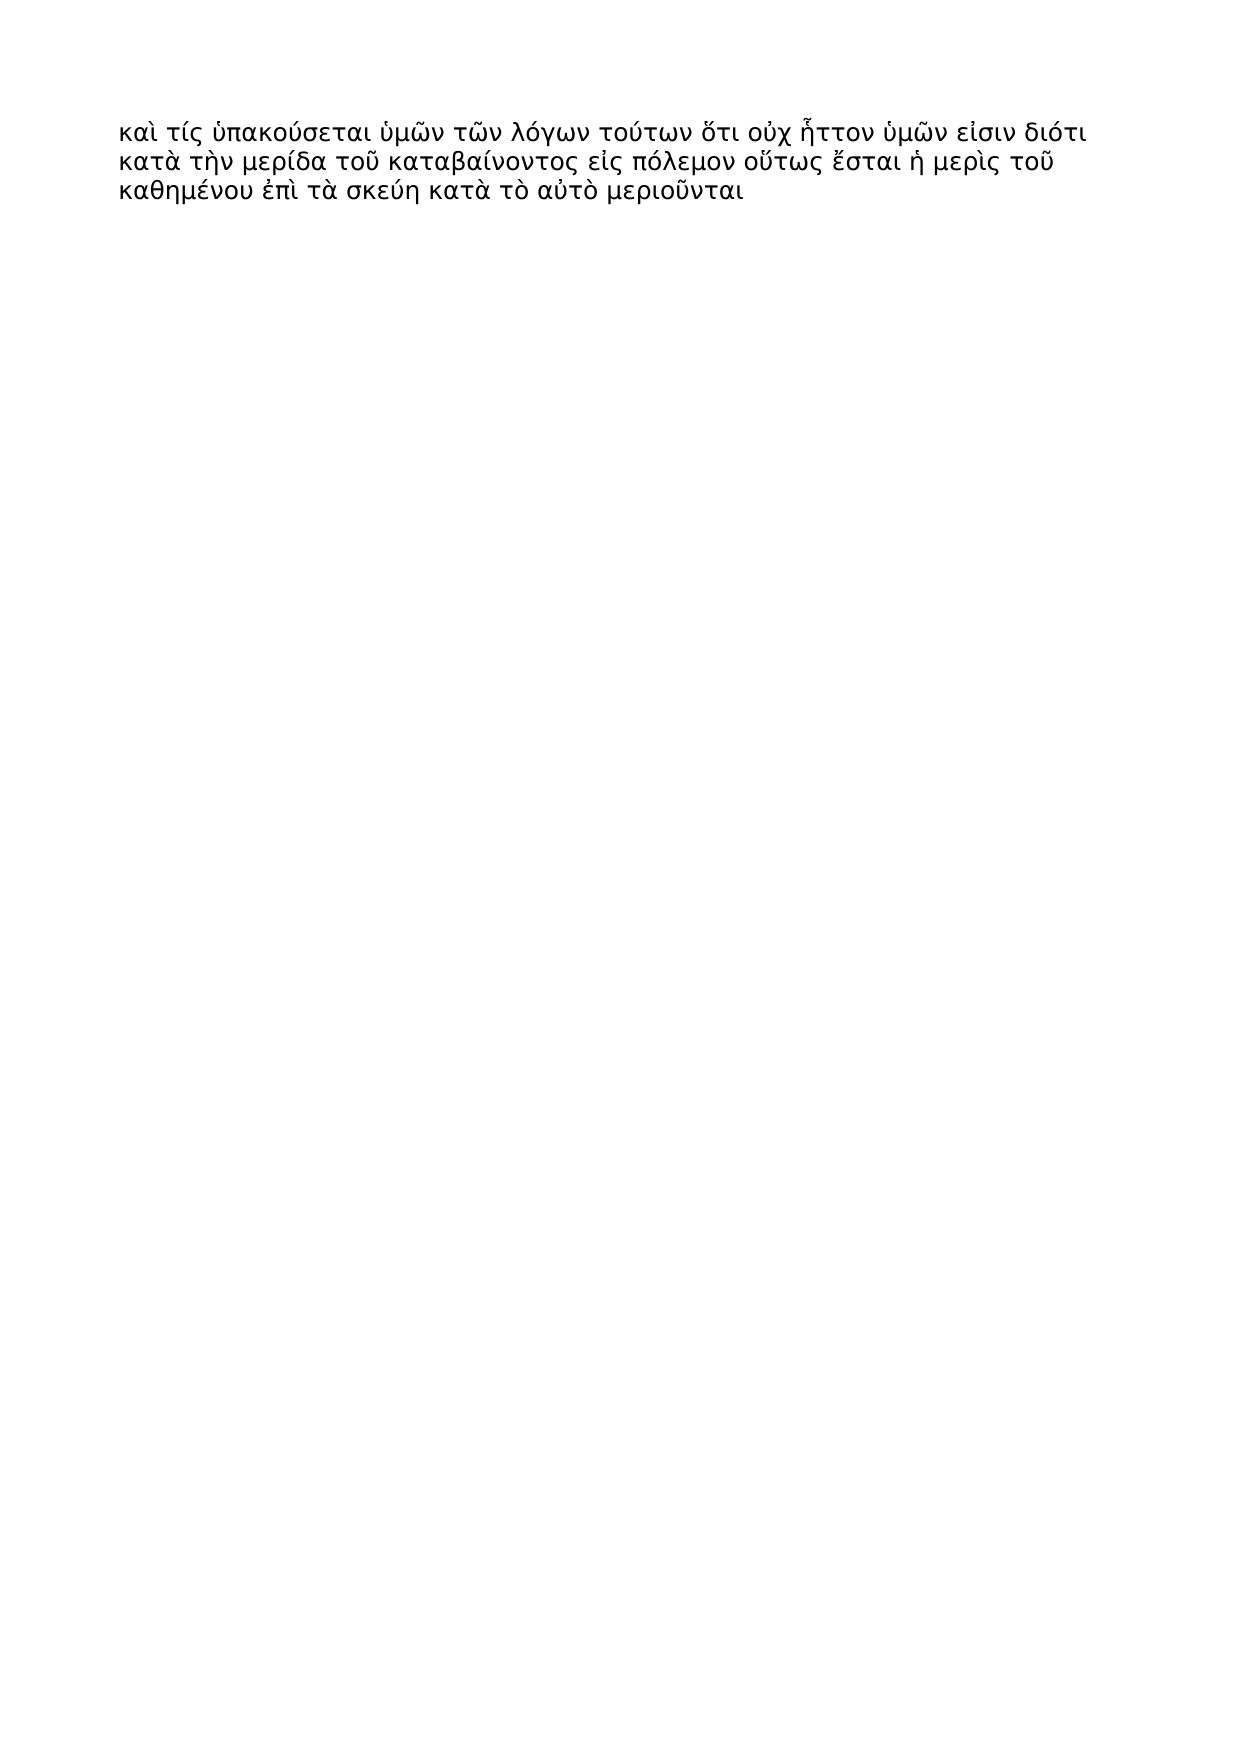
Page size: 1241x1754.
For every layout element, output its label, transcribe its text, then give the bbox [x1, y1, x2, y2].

text καὶ τίς ὑπακούσεται ὑμῶν τῶν λόγων τούτων ὅτι οὐχ ἧττον ὑμῶν εἰσιν διότι κατὰ τὴν μερίδα τοῦ καταβαίνοντος εἰς πόλεμον οὕτως ἔσται ἡ μερὶς τοῦ καθημένου ἐπὶ τὰ σκεύη κατὰ τὸ αὐτὸ μεριοῦνται [118, 118, 1122, 206]
